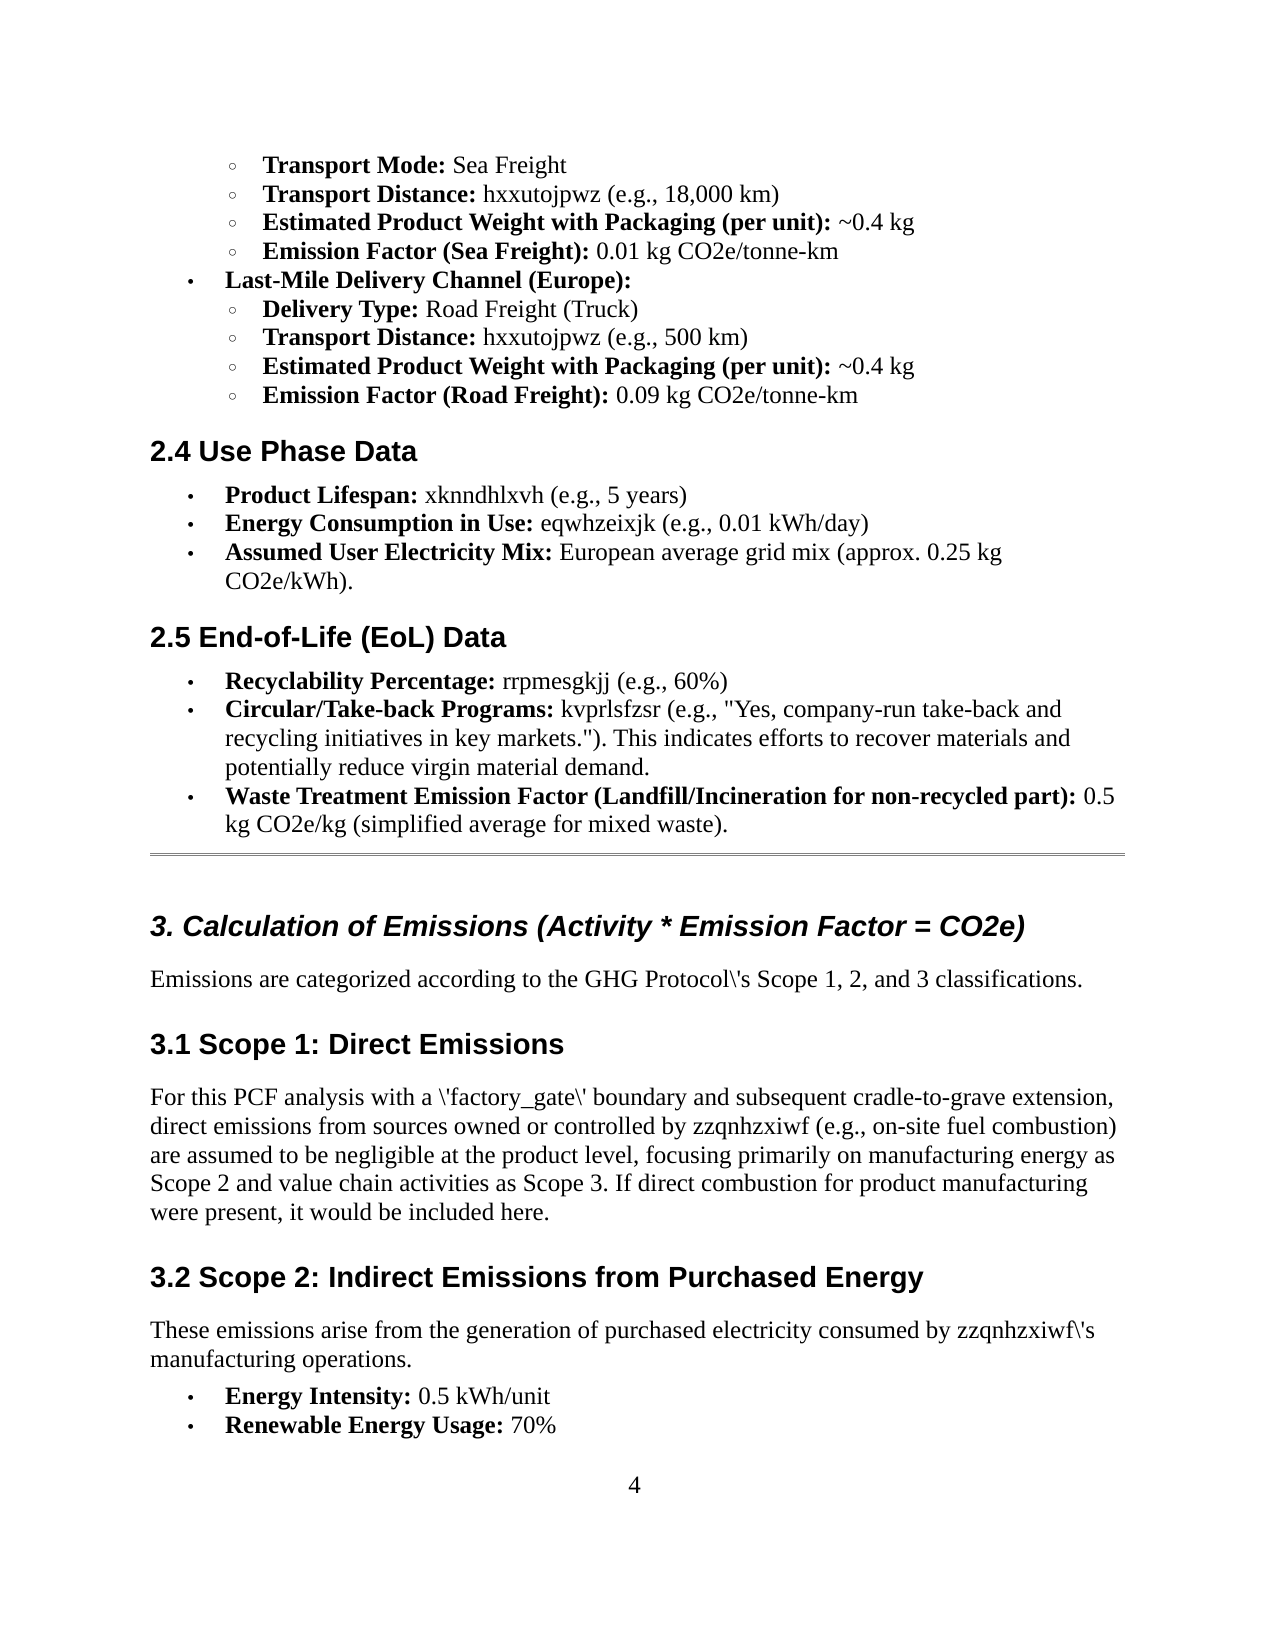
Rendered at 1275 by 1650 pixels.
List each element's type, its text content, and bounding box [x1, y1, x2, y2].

list Delivery Type: Road Freight (Truck) [225, 294, 1125, 322]
list Transport Mode: Sea Freight [225, 150, 1125, 179]
list Transport Distance: hxxutojpwz (e.g., 18,000 km) [225, 179, 1125, 207]
text Emissions are categorized according to the GHG Protocol\'s Scope 1, 2, and 3 classifications. [150, 964, 1125, 993]
subtitle 3.1 Scope 1: Direct Emissions [150, 1027, 1125, 1061]
list Transport Distance: hxxutojpwz (e.g., 500 km) [225, 322, 1125, 351]
list Recyclability Percentage: rrpmesgkjj (e.g., 60%) [187, 666, 1125, 694]
list Emission Factor (Road Freight): 0.09 kg CO2e/tonne-km [225, 380, 1125, 409]
text These emissions arise from the generation of purchased electricity consumed by zzqnhzxiwf\'s manufacturing operations. [150, 1315, 1125, 1372]
list Product Lifespan: xknndhlxvh (e.g., 5 years) [187, 480, 1125, 508]
list Renewable Energy Usage: 70% [187, 1410, 1125, 1439]
list Estimated Product Weight with Packaging (per unit): ~0.4 kg [225, 207, 1125, 236]
list Energy Intensity: 0.5 kWh/unit [187, 1381, 1125, 1410]
subtitle 3. Calculation of Emissions (Activity * Emission Factor = CO2e) [150, 909, 1125, 943]
list Waste Treatment Emission Factor (Landfill/Incineration for non-recycled part): 0.5 kg CO2e/kg (simplified average for mixed waste). [187, 781, 1125, 838]
subtitle 2.4 Use Phase Data [150, 434, 1125, 467]
subtitle 2.5 End-of-Life (EoL) Data [150, 620, 1125, 653]
list Last-Mile Delivery Channel (Europe): [187, 265, 1125, 294]
list Emission Factor (Sea Freight): 0.01 kg CO2e/tonne-km [225, 236, 1125, 265]
text For this PCF analysis with a \'factory_gate\' boundary and subsequent cradle-to-grave extension, direct emissions from sources owned or controlled by zzqnhzxiwf (e.g., on-site fuel combustion) are assumed to be negligible at the product level, focusing primarily on manufacturing energy as Scope 2 and value chain activities as Scope 3. If direct combustion for product manufacturing were present, it would be included here. [150, 1082, 1125, 1226]
subtitle 3.2 Scope 2: Indirect Emissions from Purchased Energy [150, 1260, 1125, 1293]
list Assumed User Electricity Mix: European average grid mix (approx. 0.25 kg CO2e/kWh). [187, 537, 1125, 595]
list Energy Consumption in Use: eqwhzeixjk (e.g., 0.01 kWh/day) [187, 508, 1125, 537]
list Estimated Product Weight with Packaging (per unit): ~0.4 kg [225, 351, 1125, 380]
list Circular/Take-back Programs: kvprlsfzsr (e.g., "Yes, company-run take-back and recycling initiatives in key markets."). This indicates efforts to recover materials and potentially reduce virgin material demand. [187, 694, 1125, 781]
